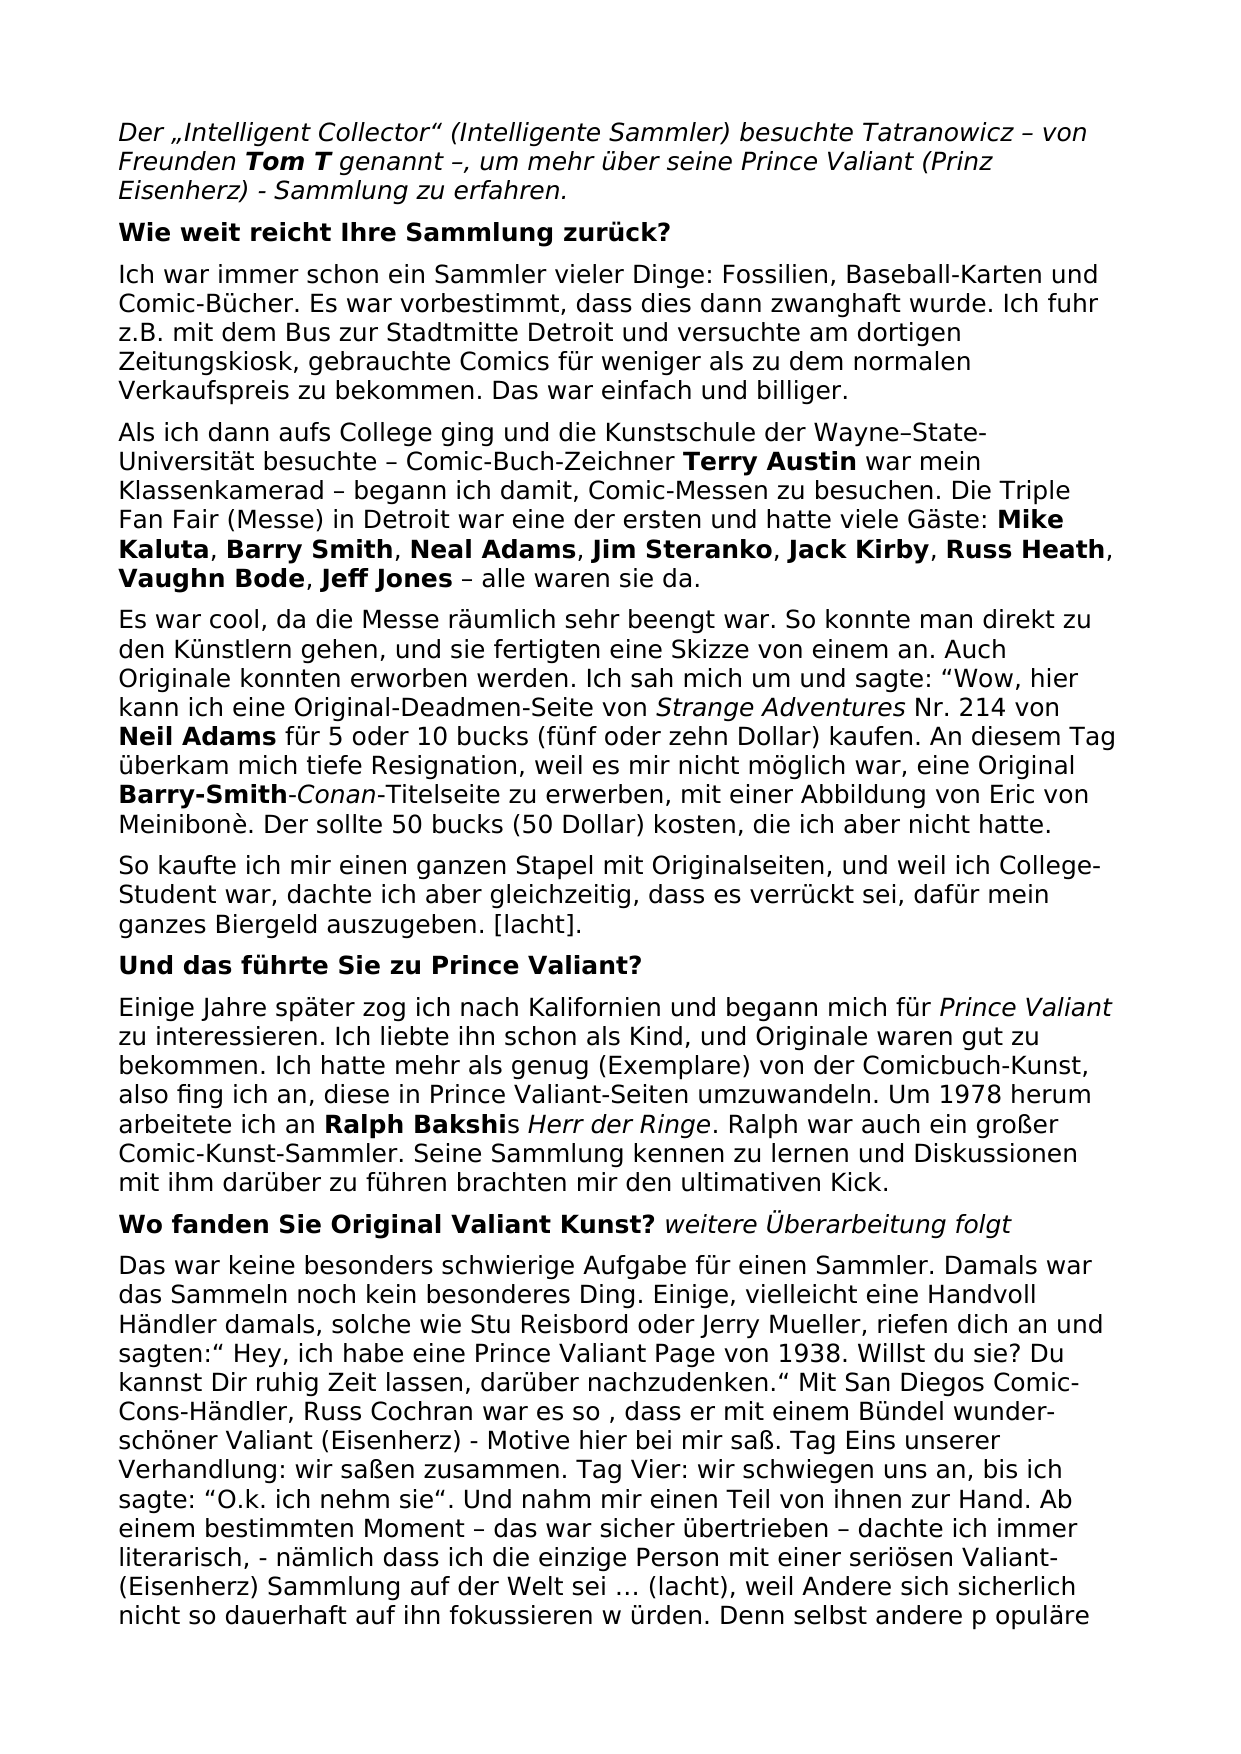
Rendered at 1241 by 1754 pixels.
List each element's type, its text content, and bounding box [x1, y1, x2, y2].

text Und das führte Sie zu Prince Valiant? [118, 951, 1122, 981]
text So kaufte ich mir einen ganzen Stapel mit Originalseiten, und weil ich College-Student war, dachte ich aber gleichzeitig, dass es verrückt sei, dafür mein ganzes Biergeld auszugeben. [lacht]. [118, 851, 1122, 939]
text Einige Jahre später zog ich nach Kalifornien und begann mich für Prince Valiant zu interessieren. Ich liebte ihn schon als Kind, und Originale waren gut zu bekommen. Ich hatte mehr als genug (Exemplare) von der Comicbuch-Kunst, also fing ich an, diese in Prince Valiant-Seiten umzuwandeln. Um 1978 herum arbeitete ich an Ralph Bakshis Herr der Ringe. Ralph war auch ein großer Comic-Kunst-Sammler. Seine Sammlung kennen zu lernen und Diskussionen mit ihm darüber zu führen brachten mir den ultimativen Kick. [118, 993, 1122, 1197]
text Der „Intelligent Collector“ (Intelligente Sammler) besuchte Tatranowicz – von Freunden Tom T genannt –, um mehr über seine Prince Valiant (Prinz Eisenherz) - Sammlung zu erfahren. [118, 118, 1122, 206]
text Wo fanden Sie Original Valiant Kunst? weitere Überarbeitung folgt [118, 1210, 1122, 1239]
text Das war keine besonders schwierige Aufgabe für einen Sammler. Damals war das Sammeln noch kein besonderes Ding. Einige, vielleicht eine Handvoll Händler damals, solche wie Stu Reisbord oder Jerry Mueller, riefen dich an und sagten:“ Hey, ich habe eine Prince Valiant Page von 1938. Willst du sie? Du kannst Dir ruhig Zeit lassen, darüber nachzudenken.“ Mit San Diegos Comic-Cons-Händler, Russ Cochran war es so , dass er mit einem Bündel wunder- schöner Valiant (Eisenherz) - Motive hier bei mir saß. Tag Eins unserer Verhandlung: wir saßen zusammen. Tag Vier: wir schwiegen uns an, bis ich sagte: “O.k. ich nehm sie“. Und nahm mir einen Teil von ihnen zur Hand. Ab einem bestimmten Moment – das war sicher übertrieben – dachte ich immer literarisch, - nämlich dass ich die einzige Person mit einer seriösen Valiant- (Eisenherz) Sammlung auf der Welt sei … (lacht), weil Andere sich sicherlich nicht so dauerhaft auf ihn fokussieren w ürden. Denn selbst andere p opuläre [118, 1251, 1122, 1631]
text Wie weit reicht Ihre Sammlung zurück? [118, 218, 1122, 247]
text Es war cool, da die Messe räumlich sehr beengt war. So konnte man direkt zu den Künstlern gehen, und sie fertigten eine Skizze von einem an. Auch Originale konnten erworben werden. Ich sah mich um und sagte: “Wow, hier kann ich eine Original-Deadmen-Seite von Strange Adventures Nr. 214 von Neil Adams für 5 oder 10 bucks (fünf oder zehn Dollar) kaufen. An diesem Tag überkam mich tiefe Resignation, weil es mir nicht möglich war, eine Original Barry-Smith-Conan-Titelseite zu erwerben, mit einer Abbildung von Eric von Meinibonè. Der sollte 50 bucks (50 Dollar) kosten, die ich aber nicht hatte. [118, 606, 1122, 839]
text Ich war immer schon ein Sammler vieler Dinge: Fossilien, Baseball-Karten und Comic-Bücher. Es war vorbestimmt, dass dies dann zwanghaft wurde. Ich fuhr z.B. mit dem Bus zur Stadtmitte Detroit und versuchte am dortigen Zeitungskiosk, gebrauchte Comics für weniger als zu dem normalen Verkaufspreis zu bekommen. Das war einfach und billiger. [118, 260, 1122, 406]
text Als ich dann aufs College ging und die Kunstschule der Wayne–State-Universität besuchte – Comic-Buch-Zeichner Terry Austin war mein Klassenkamerad – begann ich damit, Comic-Messen zu besuchen. Die Triple Fan Fair (Messe) in Detroit war eine der ersten und hatte viele Gäste: Mike Kaluta, Barry Smith, Neal Adams, Jim Steranko, Jack Kirby, Russ Heath, Vaughn Bode, Jeff Jones – alle waren sie da. [118, 418, 1122, 593]
